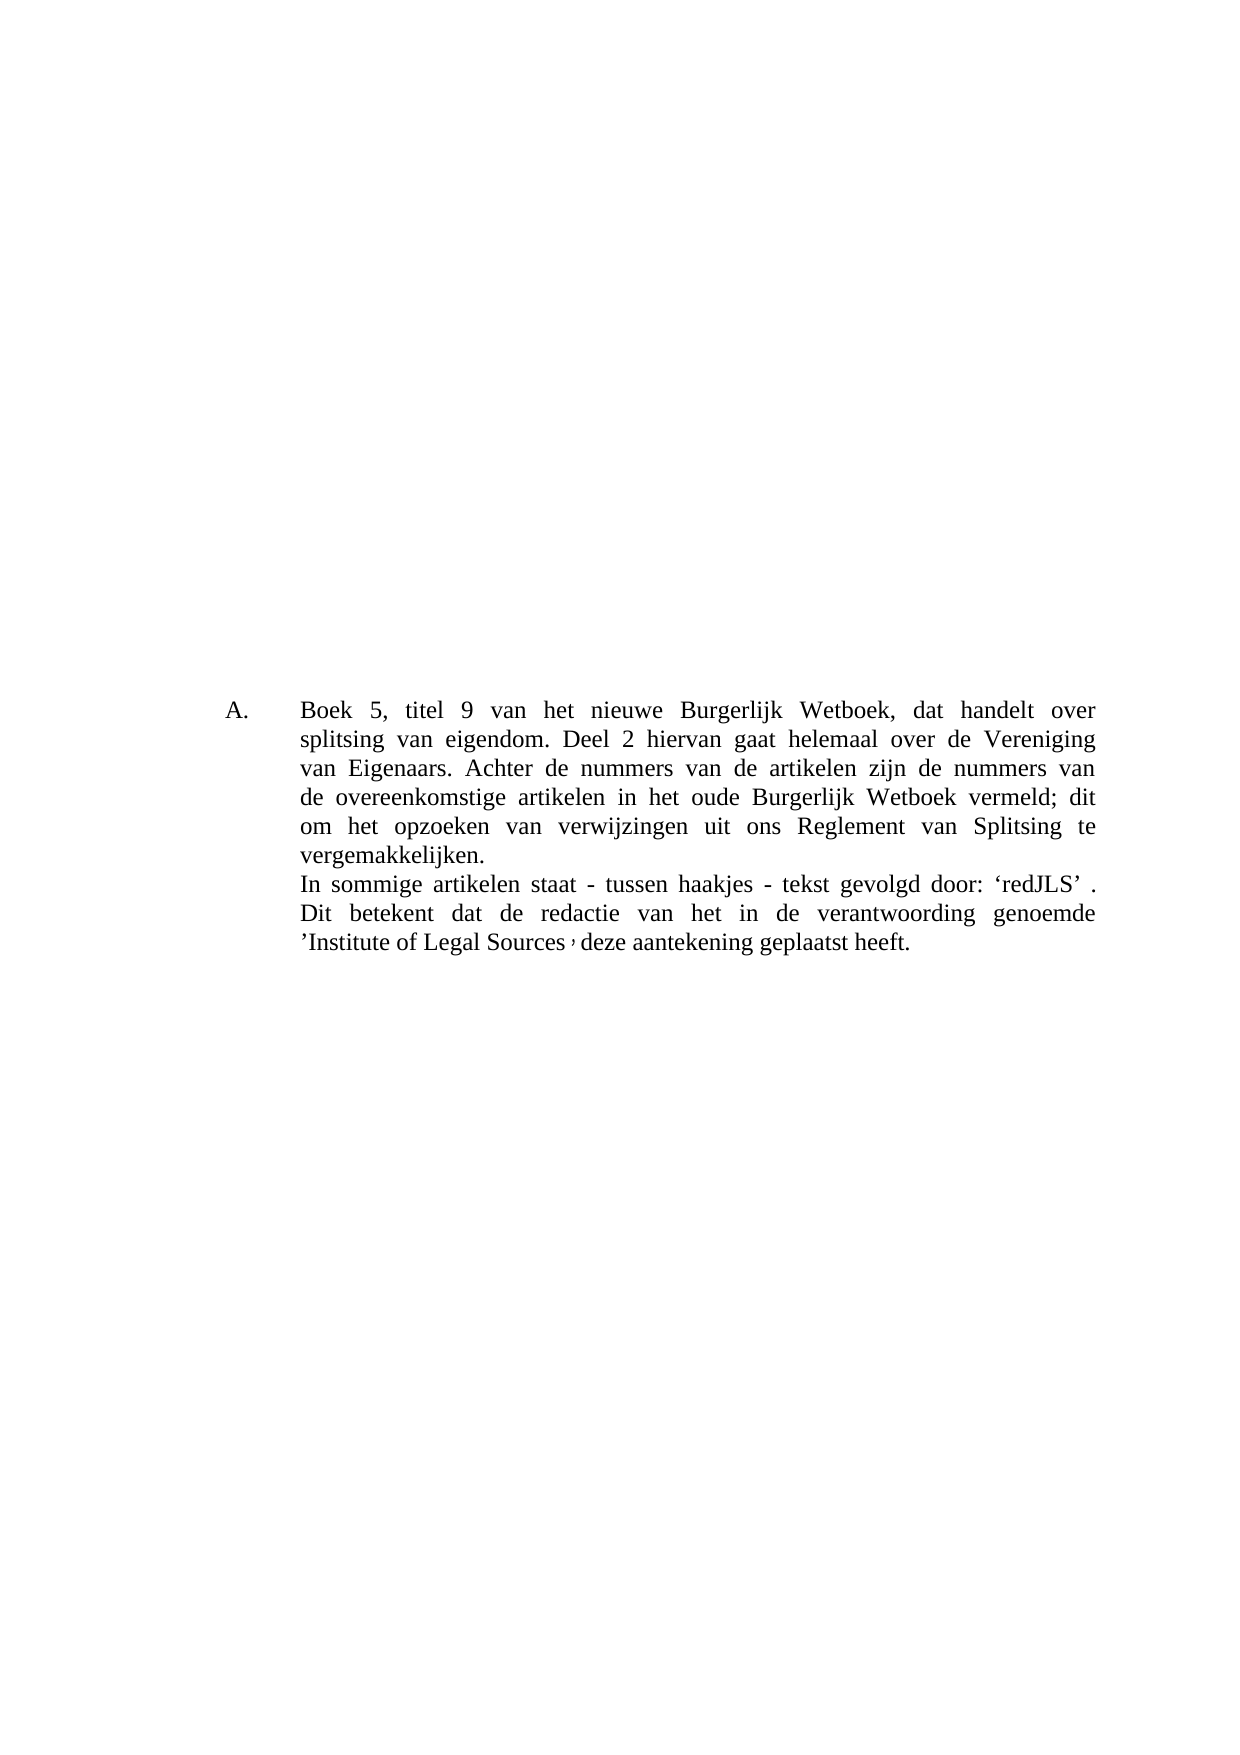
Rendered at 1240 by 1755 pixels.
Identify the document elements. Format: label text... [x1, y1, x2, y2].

text In sommige artikelen staat - tussen haakjes - tekst gevolgd door: ‘redJLS’ . Dit betekent dat de redactie van het in de verantwoording genoemde ’Institute of Legal Sources，deze aantekening geplaatst heeft. [300, 869, 1097, 956]
list Boek 5, titel 9 van het nieuwe Burgerlijk Wetboek, dat handelt over splitsing van eigendom. Deel 2 hiervan gaat helemaal over de Vereniging van Eigenaars. Achter de nummers van de artikelen zijn de nummers van de overeenkomstige artikelen in het oude Burgerlijk Wetboek vermeld; dit om het opzoeken van verwijzingen uit ons Reglement van Splitsing te vergemakkelijken. [225, 695, 1097, 869]
